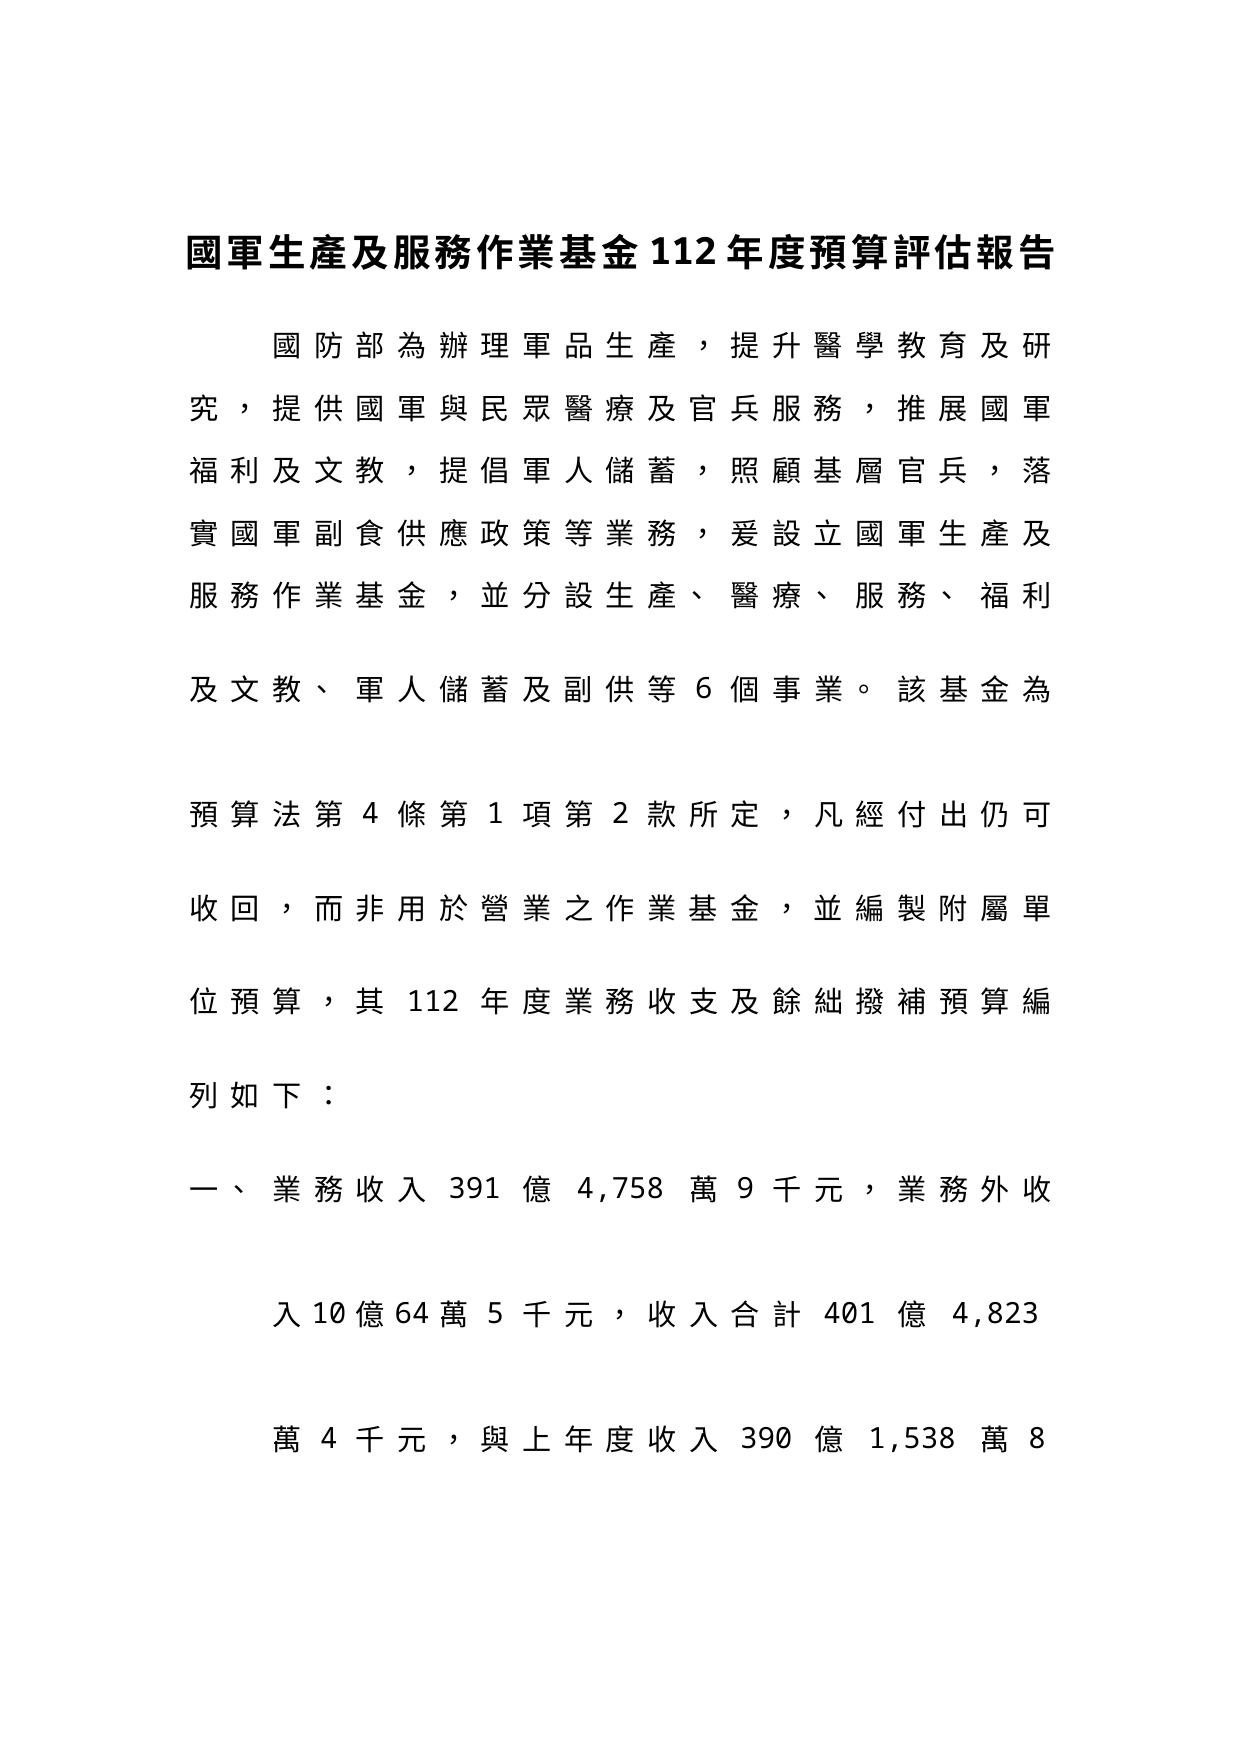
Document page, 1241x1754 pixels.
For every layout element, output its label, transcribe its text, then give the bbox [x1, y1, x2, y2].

text 國軍生產及服務作業基金112年度預算評估報告 [183, 177, 1058, 302]
text 國防部為辦理軍品生產，提升醫學教育及研究，提供國軍與民眾醫療及官兵服務，推展國軍福利及文教，提倡軍人儲蓄，照顧基層官兵，落實國軍副食供應政策等業務，爰設立國軍生產及服務作業基金，並分設生產、醫療、服務、福利及文教、軍人儲蓄及副供等6個事業。該基金為預算法第4條第1項第2款所定，凡經付出仍可收回，而非用於營業之作業基金，並編製附屬單位預算，其112年度業務收支及餘絀撥補預算編列如下： [183, 302, 1058, 1115]
text 一、業務收入391億4,758萬9千元，業務外收入10億64萬5千元，收入合計401億4,823萬4千元，與上年度收入390億1,538萬8 [183, 1115, 1058, 1490]
